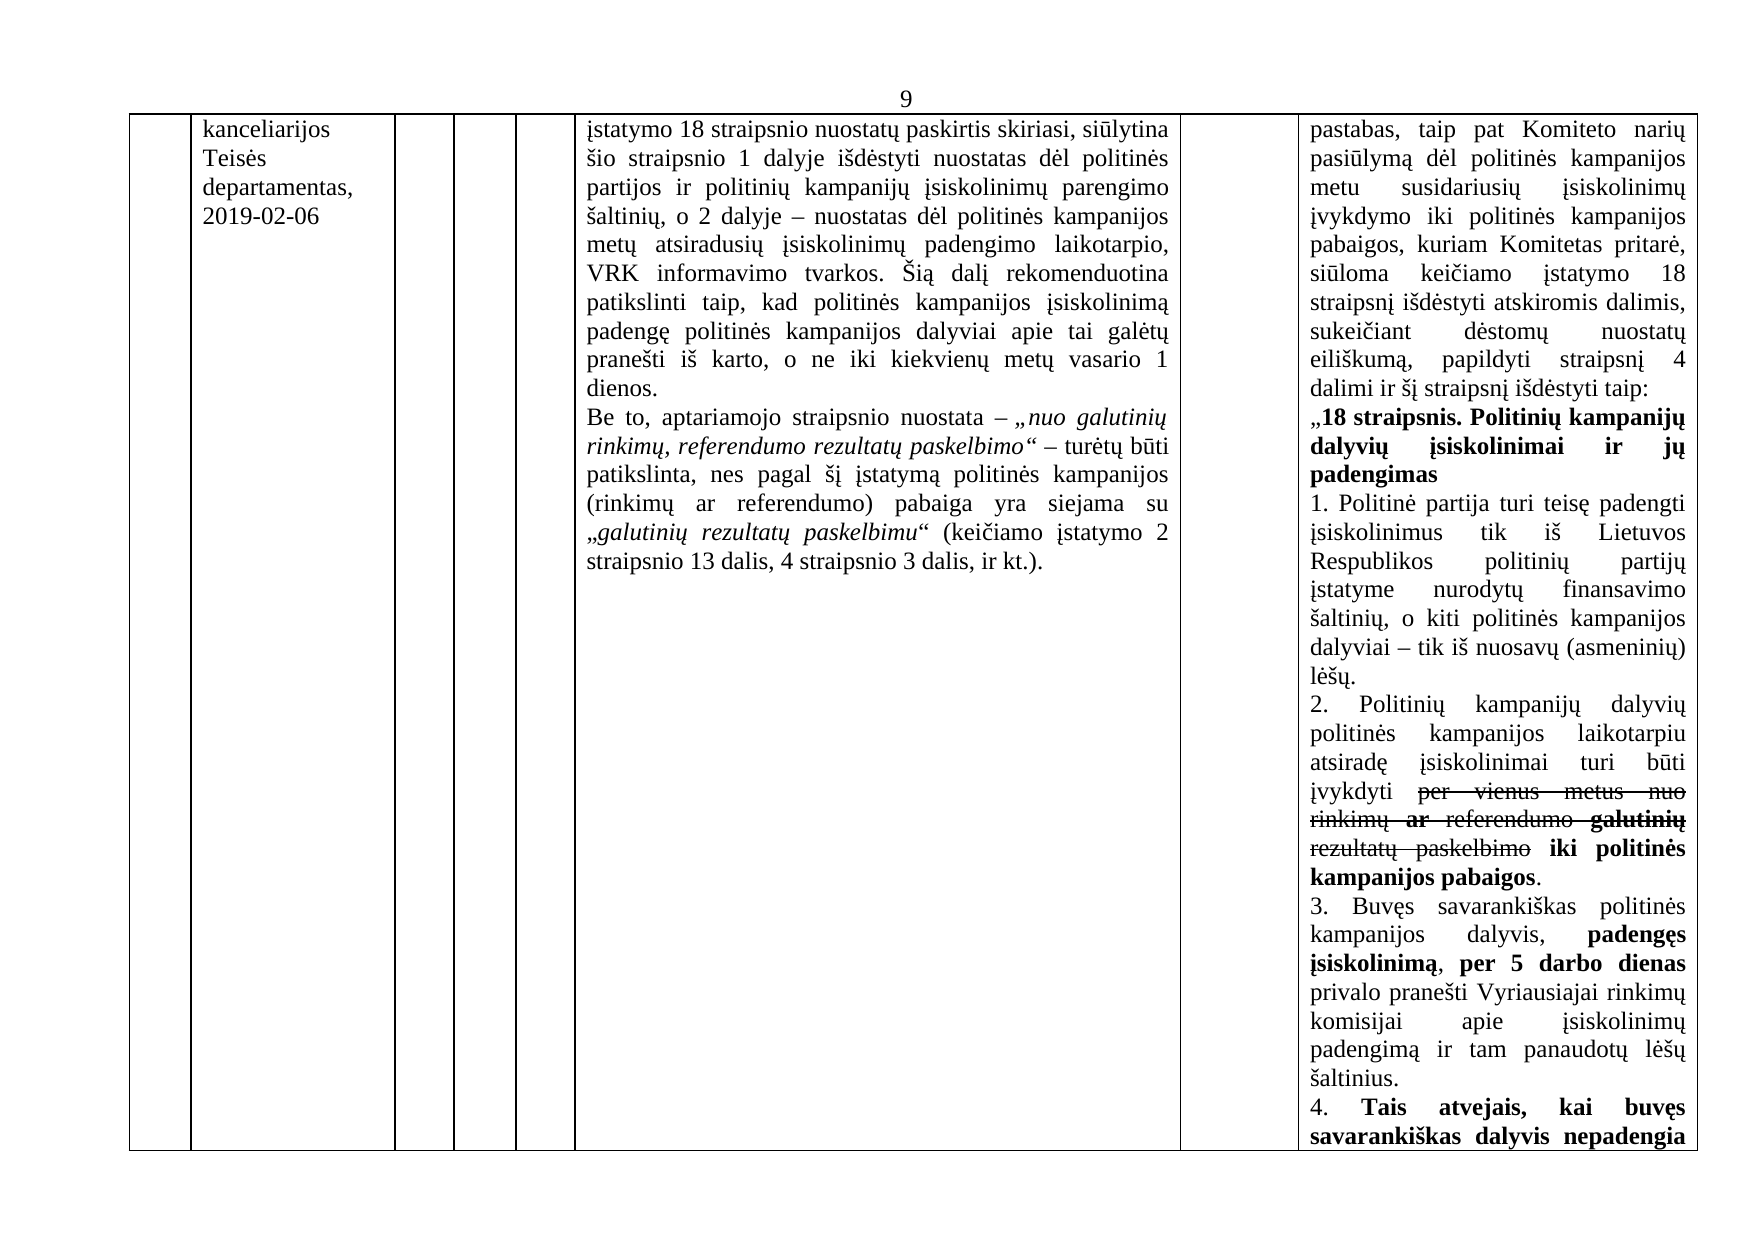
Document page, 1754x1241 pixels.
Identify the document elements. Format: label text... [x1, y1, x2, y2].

table_cell kanceliarijos Teisės departamentas, 2019-02-06 [192, 115, 394, 1149]
table_cell pastabas, taip pat Komiteto narių pasiūlymą dėl politinės kampanijos metu susidariusių įsiskolinimų įvykdymo iki politinės kampanijos pabaigos, kuriam Komitetas pritarė, siūloma keičiamo įstatymo 18 straipsnį išdėstyti atskiromis dalimis, sukeičiant dėstomų nuostatų eiliškumą, papildyti straipsnį 4 dalimi ir šį straipsnį išdėstyti taip: „18 straipsnis. Politinių kampanijų dalyvių įsiskolinimai ir jų padengimas 1. Politinė partija turi teisę padengti įsiskolinimus tik iš Lietuvos Respublikos politinių partijų įstatyme nurodytų finansavimo šaltinių, o kiti politinės kampanijos dalyviai – tik iš nuosavų (asmeninių) lėšų. 2. Politinių kampanijų dalyvių politinės kampanijos laikotarpiu atsiradę įsiskolinimai turi būti įvykdyti per vienus metus nuo rinkimų ar referendumo galutinių rezultatų paskelbimo iki politinės kampanijos pabaigos. 3. Buvęs savarankiškas politinės kampanijos dalyvis, padengęs įsiskolinimą, per 5 darbo dienas privalo pranešti Vyriausiajai rinkimų komisijai apie įsiskolinimų padengimą ir tam panaudotų lėšų šaltinius. 4. Tais atvejais, kai buvęs savarankiškas dalyvis nepadengia [1299, 115, 1697, 1149]
table_cell [455, 115, 515, 1149]
table_cell [517, 115, 574, 1149]
table_cell [130, 115, 190, 1149]
table_cell įstatymo 18 straipsnio nuostatų paskirtis skiriasi, siūlytina šio straipsnio 1 dalyje išdėstyti nuostatas dėl politinės partijos ir politinių kampanijų įsiskolinimų parengimo šaltinių, o 2 dalyje – nuostatas dėl politinės kampanijos metų atsiradusių įsiskolinimų padengimo laikotarpio, VRK informavimo tvarkos. Šią dalį rekomenduotina patikslinti taip, kad politinės kampanijos įsiskolinimą padengę politinės kampanijos dalyviai apie tai galėtų pranešti iš karto, o ne iki kiekvienų metų vasario 1 dienos. Be to, aptariamojo straipsnio nuostata – „nuo galutinių rinkimų, referendumo rezultatų paskelbimo“ – turėtų būti patikslinta, nes pagal šį įstatymą politinės kampanijos (rinkimų ar referendumo) pabaiga yra siejama su „galutinių rezultatų paskelbimu“ (keičiamo įstatymo 2 straipsnio 13 dalis, 4 straipsnio 3 dalis, ir kt.). [576, 115, 1180, 1149]
table_cell [1181, 115, 1298, 1149]
table_cell [396, 115, 453, 1149]
